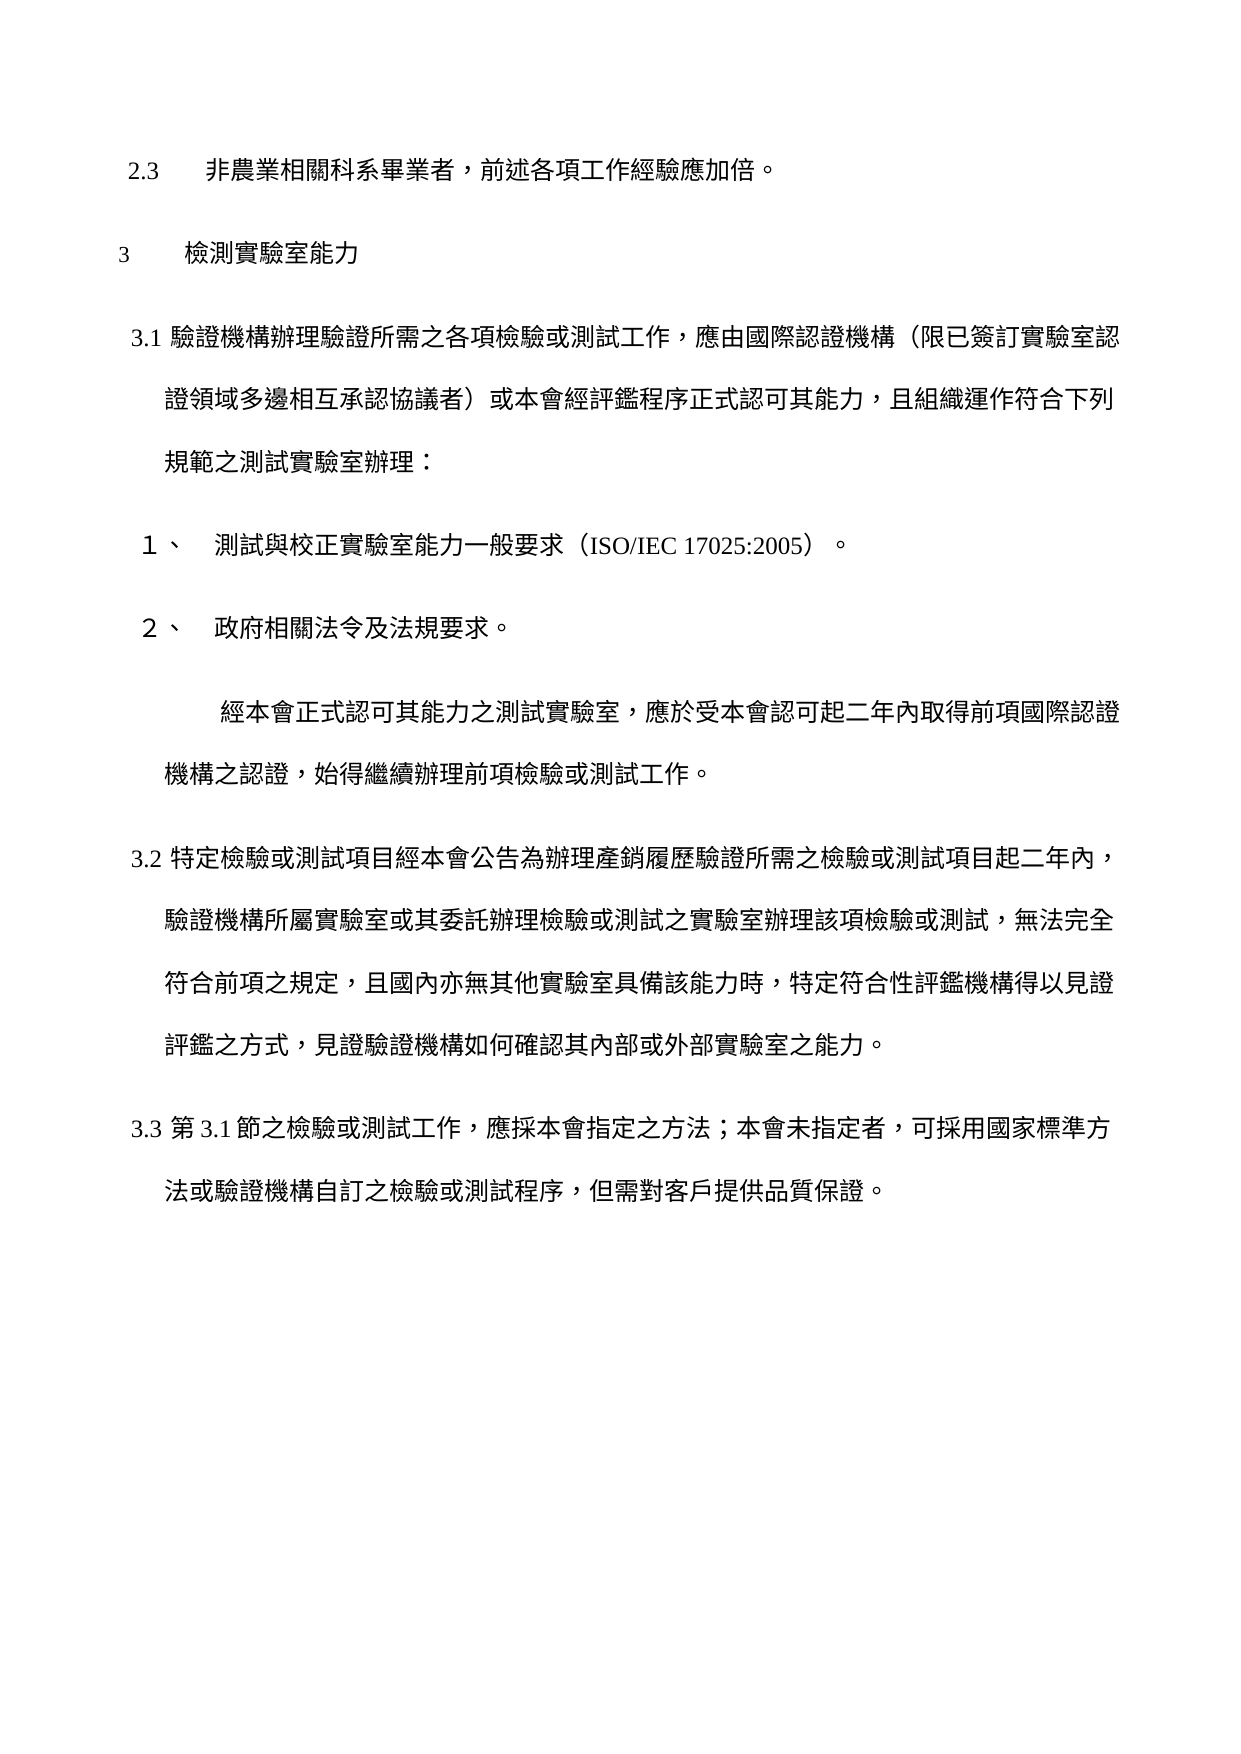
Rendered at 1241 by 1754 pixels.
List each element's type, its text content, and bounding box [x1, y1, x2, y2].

text 3 檢測實驗室能力 [118, 210, 1122, 273]
text 3.1 驗證機構辦理驗證所需之各項檢驗或測試工作，應由國際認證機構（限已簽訂實驗室認證領域多邊相互承認協議者）或本會經評鑑程序正式認可其能力，且組織運作符合下列規範之測試實驗室辦理： [131, 294, 1122, 481]
text 3.3 第3.1節之檢驗或測試工作，應採本會指定之方法；本會未指定者，可採用國家標準方法或驗證機構自訂之檢驗或測試程序，但需對客戶提供品質保證。 [131, 1085, 1122, 1210]
text 3.2 特定檢驗或測試項目經本會公告為辦理產銷履歷驗證所需之檢驗或測試項目起二年內，驗證機構所屬實驗室或其委託辦理檢驗或測試之實驗室辦理該項檢驗或測試，無法完全符合前項之規定，且國內亦無其他實驗室具備該能力時，特定符合性評鑑機構得以見證評鑑之方式，見證驗證機構如何確認其內部或外部實驗室之能力。 [131, 814, 1122, 1064]
text １、 測試與校正實驗室能力一般要求（ISO/IEC 17025:2005）。 [137, 502, 1122, 564]
text ２、 政府相關法令及法規要求。 [137, 585, 1122, 648]
text 2.3 非農業相關科系畢業者，前述各項工作經驗應加倍。 [128, 127, 1122, 189]
text 經本會正式認可其能力之測試實驗室，應於受本會認可起二年內取得前項國際認證機構之認證，始得繼續辦理前項檢驗或測試工作。 [131, 669, 1122, 794]
